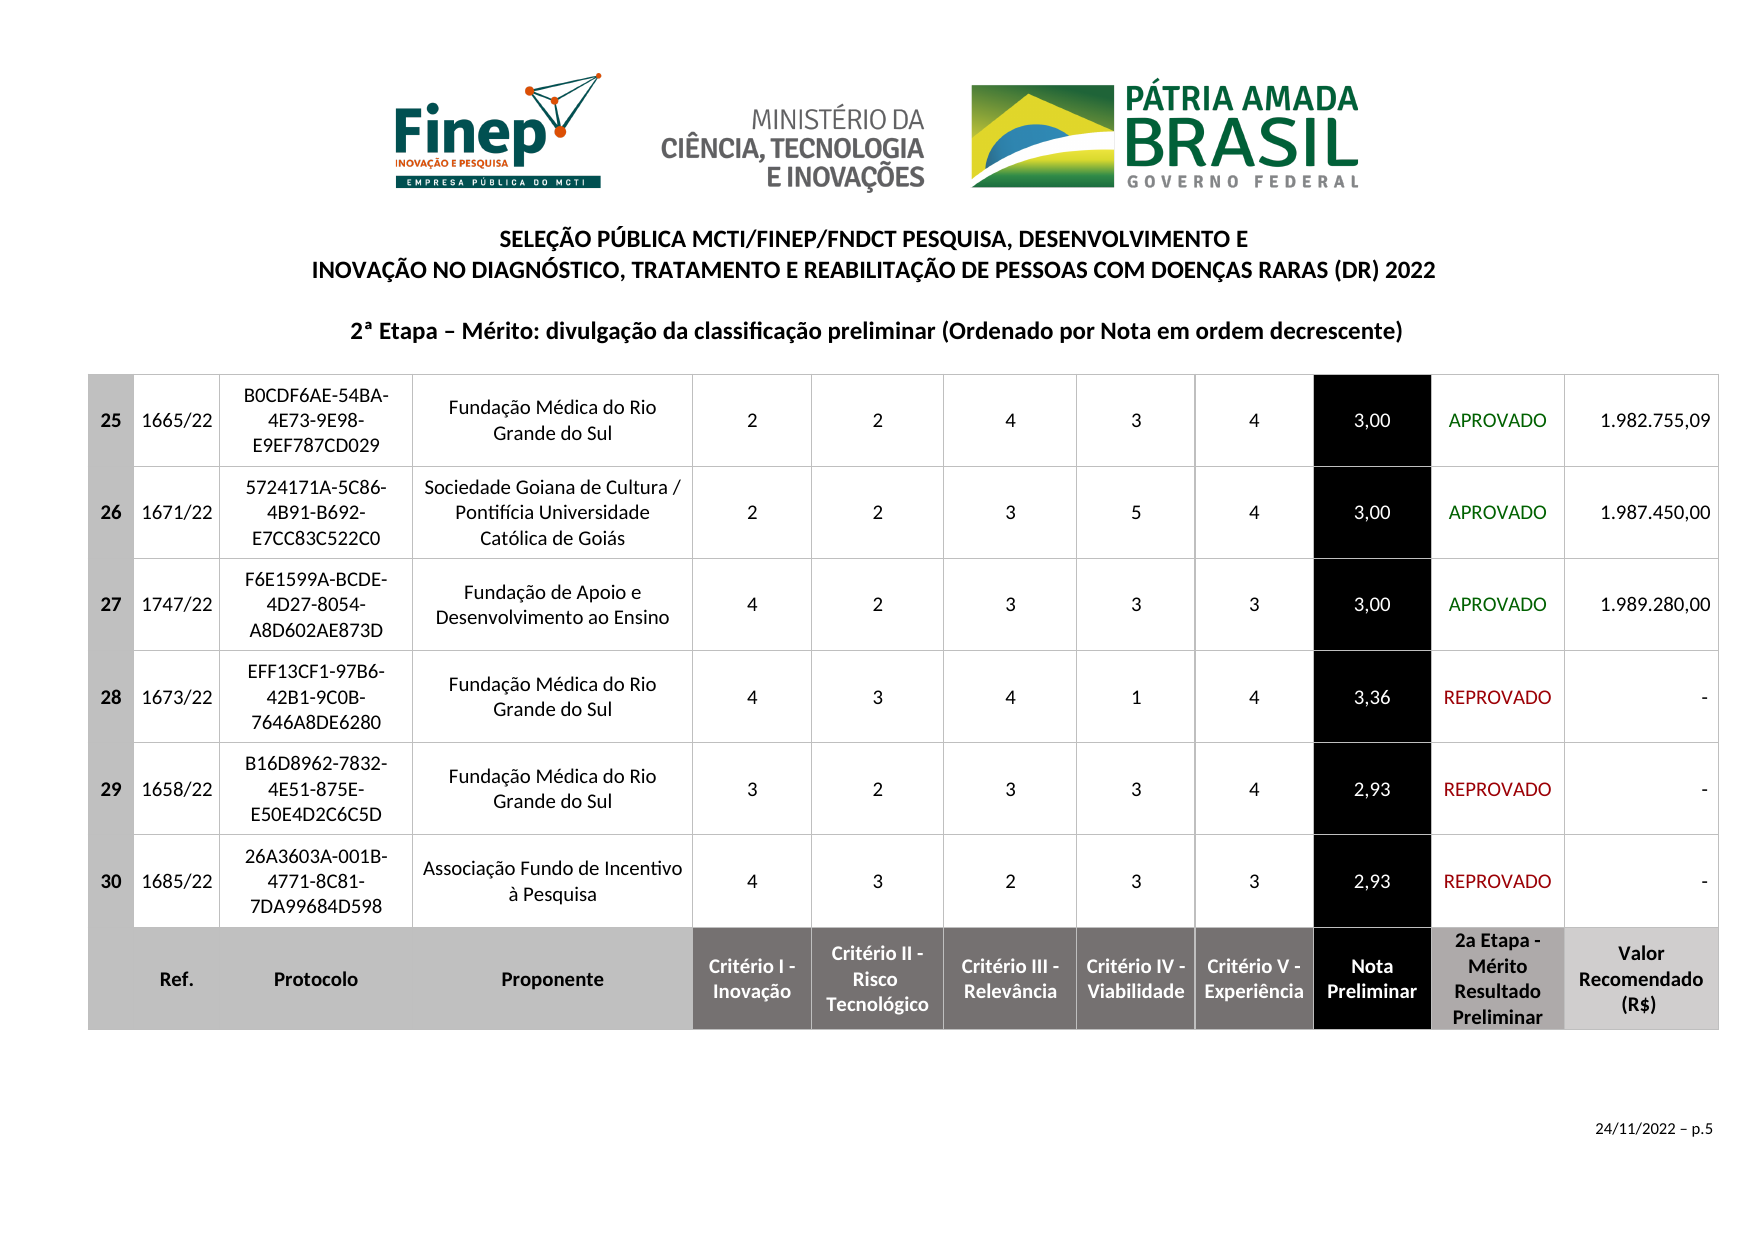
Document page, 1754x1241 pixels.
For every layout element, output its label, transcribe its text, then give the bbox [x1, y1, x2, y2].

table_cell 27 [89, 559, 133, 650]
table_cell 28 [89, 651, 133, 742]
table_cell Proponente [413, 928, 692, 1029]
table_cell 30 [89, 835, 133, 927]
table_cell 4 [944, 375, 1076, 466]
table_cell - [1565, 743, 1718, 834]
table_cell 3 [944, 559, 1076, 650]
table_cell 4 [693, 835, 811, 927]
table_cell 4 [1196, 743, 1313, 834]
table_cell 2 [812, 743, 943, 834]
table_cell - [1565, 651, 1718, 742]
table_cell 4 [1196, 375, 1313, 466]
table_cell Valor Recomendado (R$) [1565, 928, 1718, 1029]
table_cell 4 [693, 651, 811, 742]
table_cell Critério I - Inovação [693, 928, 811, 1029]
table_cell 3 [944, 467, 1076, 558]
table_cell - [1565, 835, 1718, 927]
table_cell 26A3603A-001B-4771-8C81-7DA99684D598 [220, 835, 412, 927]
table_cell 1658/22 [134, 743, 219, 834]
table_cell 1.989.280,00 [1565, 559, 1718, 650]
table_cell REPROVADO [1432, 743, 1564, 834]
table_cell Critério III -Relevância [944, 928, 1076, 1029]
table_cell 26 [89, 467, 133, 558]
table_cell 3 [1196, 835, 1313, 927]
table_cell 3 [812, 651, 943, 742]
table_cell Critério II -Risco Tecnológico [812, 928, 943, 1029]
table_cell APROVADO [1432, 375, 1564, 466]
table_cell APROVADO [1432, 559, 1564, 650]
table_cell F6E1599A-BCDE-4D27-8054-A8D602AE873D [220, 559, 412, 650]
table_cell 3 [944, 743, 1076, 834]
table_cell Fundação Médica do Rio Grande do Sul [413, 743, 692, 834]
table_cell 1 [1077, 651, 1194, 742]
table_cell 4 [1196, 651, 1313, 742]
table_cell Nota Preliminar [1314, 928, 1431, 1029]
table_cell Associação Fundo de Incentivo à Pesquisa [413, 835, 692, 927]
table_cell 25 [89, 375, 133, 466]
table_cell APROVADO [1432, 467, 1564, 558]
table_cell 1671/22 [134, 467, 219, 558]
table_cell Fundação Médica do Rio Grande do Sul [413, 375, 692, 466]
table_cell B16D8962-7832-4E51-875E-E50E4D2C6C5D [220, 743, 412, 834]
table_cell 3 [693, 743, 811, 834]
table_cell 3 [1077, 559, 1194, 650]
table_cell Protocolo [220, 928, 412, 1029]
table_cell 3 [812, 835, 943, 927]
table_cell Fundação Médica do Rio Grande do Sul [413, 651, 692, 742]
table_cell 5 [1077, 467, 1194, 558]
table_cell 5724171A-5C86-4B91-B692-E7CC83C522C0 [220, 467, 412, 558]
table_cell 2,93 [1314, 743, 1431, 834]
table_cell 2,93 [1314, 835, 1431, 927]
table_cell 3,00 [1314, 467, 1431, 558]
table_cell 2 [693, 467, 811, 558]
table_cell [89, 928, 133, 1029]
table_cell Sociedade Goiana de Cultura / Pontifícia Universidade Católica de Goiás [413, 467, 692, 558]
table_cell 2a Etapa - Mérito Resultado Preliminar [1432, 928, 1564, 1029]
table_cell 2 [812, 375, 943, 466]
table_cell 2 [944, 835, 1076, 927]
table_cell Ref. [134, 928, 219, 1029]
table_cell 3 [1077, 375, 1194, 466]
table_cell 1665/22 [134, 375, 219, 466]
table_cell 1.982.755,09 [1565, 375, 1718, 466]
table_cell 3 [1196, 559, 1313, 650]
table_cell Critério IV - Viabilidade [1077, 928, 1194, 1029]
table_cell Fundação de Apoio e Desenvolvimento ao Ensino [413, 559, 692, 650]
table_cell 1673/22 [134, 651, 219, 742]
table_cell Critério V - Experiência [1196, 928, 1313, 1029]
table_cell REPROVADO [1432, 835, 1564, 927]
table_cell 3,00 [1314, 559, 1431, 650]
table_cell 3 [1077, 743, 1194, 834]
table_cell 1.987.450,00 [1565, 467, 1718, 558]
table_cell 2 [812, 559, 943, 650]
table_cell REPROVADO [1432, 651, 1564, 742]
table_cell 4 [693, 559, 811, 650]
table_cell 1685/22 [134, 835, 219, 927]
table_cell EFF13CF1-97B6-42B1-9C0B-7646A8DE6280 [220, 651, 412, 742]
table_cell 2 [812, 467, 943, 558]
table_cell 3,00 [1314, 375, 1431, 466]
table_cell 1747/22 [134, 559, 219, 650]
table_cell 2 [693, 375, 811, 466]
table_cell 4 [944, 651, 1076, 742]
table_cell 3 [1077, 835, 1194, 927]
table_cell 3,36 [1314, 651, 1431, 742]
table_cell B0CDF6AE-54BA-4E73-9E98-E9EF787CD029 [220, 375, 412, 466]
table_cell 4 [1196, 467, 1313, 558]
table_cell 29 [89, 743, 133, 834]
